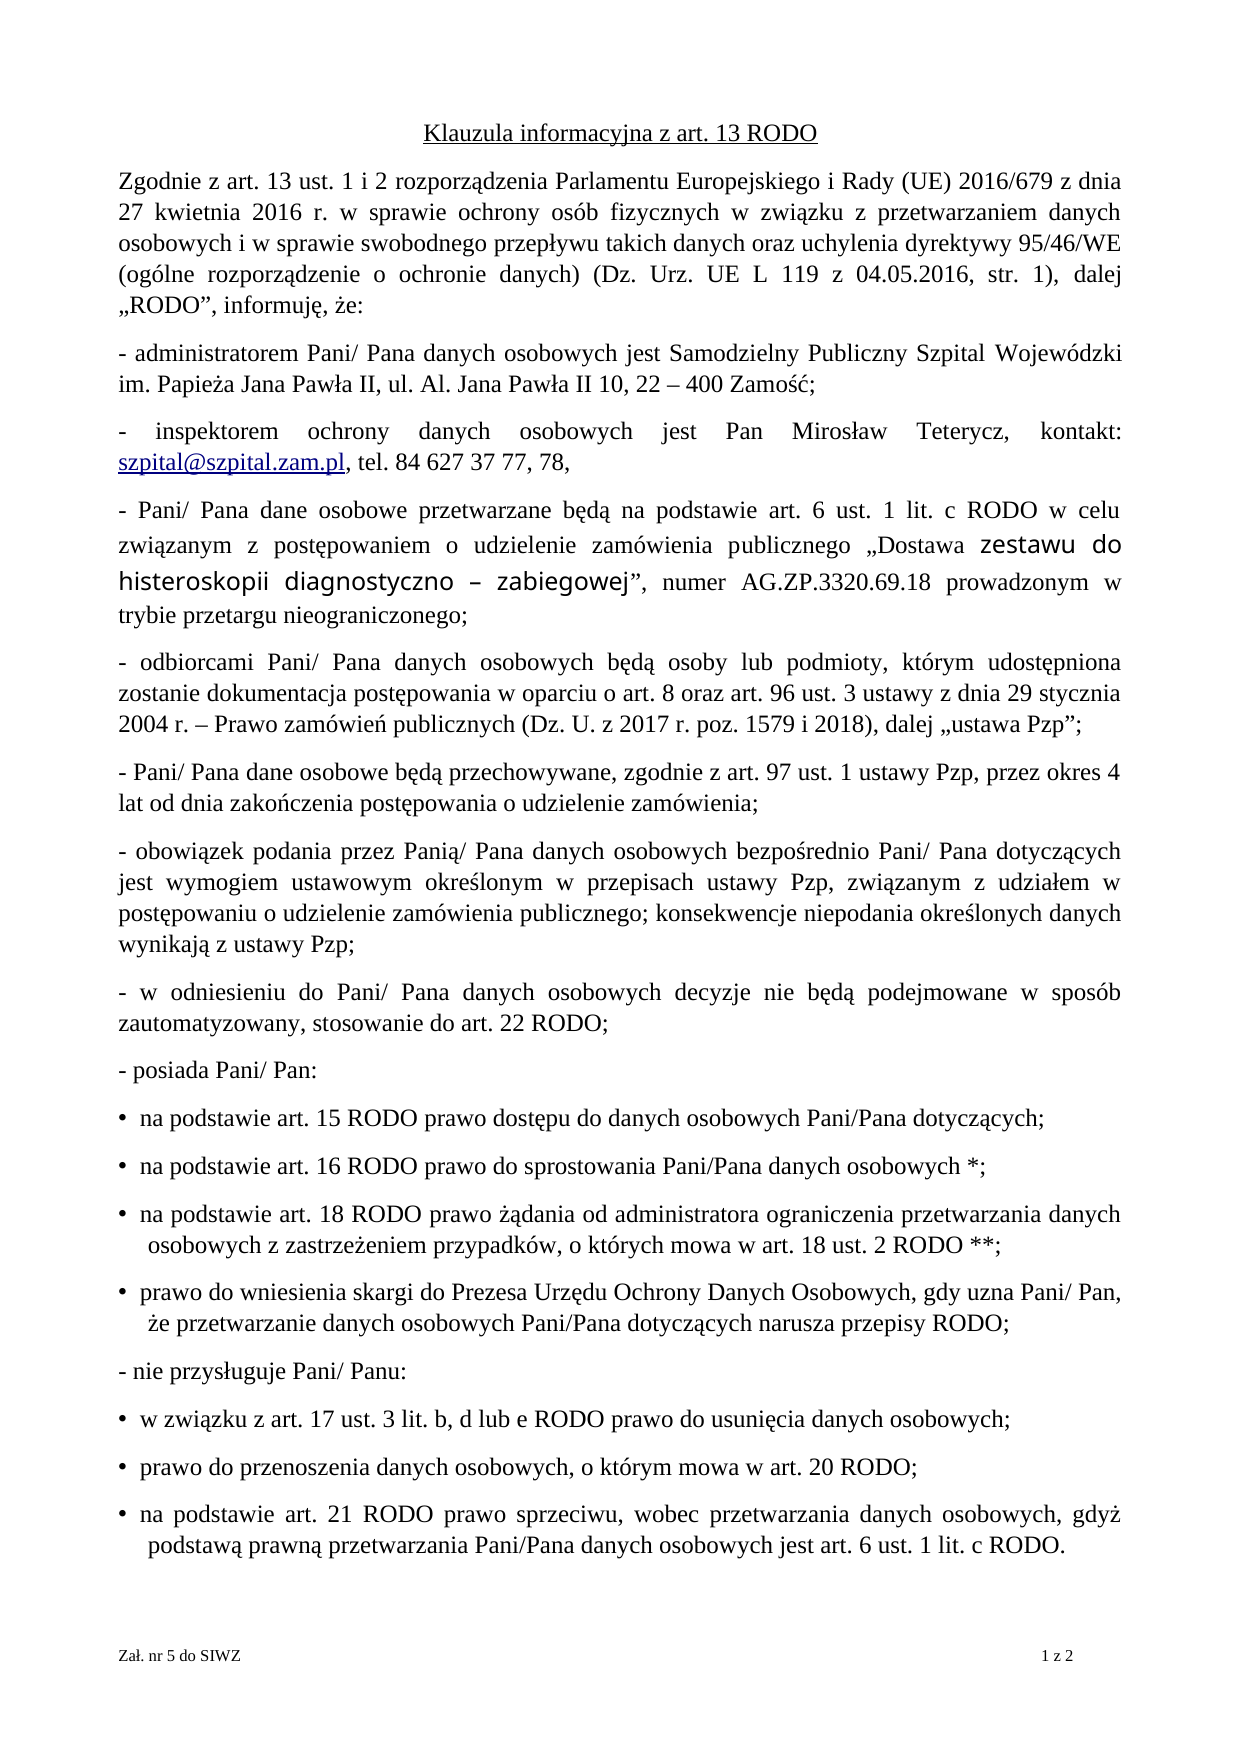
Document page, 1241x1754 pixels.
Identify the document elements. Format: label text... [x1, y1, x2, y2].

text Zgodnie z art. 13 ust. 1 i 2 rozporządzenia Parlamentu Europejskiego i Rady (UE) 2016/679 z dnia 27 kwietnia 2016 r. w sprawie ochrony osób fizycznych w związku z przetwarzaniem danych osobowych i w sprawie swobodnego przepływu takich danych oraz uchylenia dyrektywy 95/46/WE (ogólne rozporządzenie o ochronie danych) (Dz. Urz. UE L 119 z 04.05.2016, str. 1), dalej „RODO”, informuję, że: [118, 166, 1122, 319]
text - posiada Pani/ Pan: [118, 1056, 1122, 1084]
list na podstawie art. 16 RODO prawo do sprostowania Pani/Pana danych osobowych *; [118, 1151, 1122, 1180]
text - administratorem Pani/ Pana danych osobowych jest Samodzielny Publiczny Szpital Wojewódzki im. Papieża Jana Pawła II, ul. Al. Jana Pawła II 10, 22 – 400 Zamość; [118, 338, 1122, 397]
text - w odniesieniu do Pani/ Pana danych osobowych decyzje nie będą podejmowane w sposób zautomatyzowany, stosowanie do art. 22 RODO; [118, 977, 1122, 1037]
list prawo do przenoszenia danych osobowych, o którym mowa w art. 20 RODO; [118, 1452, 1122, 1480]
list w związku z art. 17 ust. 3 lit. b, d lub e RODO prawo do usunięcia danych osobowych; [118, 1404, 1122, 1433]
list prawo do wniesienia skargi do Prezesa Urzędu Ochrony Danych Osobowych, gdy uzna Pani/ Pan, że przetwarzanie danych osobowych Pani/Pana dotyczących narusza przepisy RODO; [118, 1277, 1122, 1337]
text Klauzula informacyjna z art. 13 RODO [118, 118, 1122, 147]
text - Pani/ Pana dane osobowe będą przechowywane, zgodnie z art. 97 ust. 1 ustawy Pzp, przez okres 4 lat od dnia zakończenia postępowania o udzielenie zamówienia; [118, 757, 1122, 817]
text - obowiązek podania przez Panią/ Pana danych osobowych bezpośrednio Pani/ Pana dotyczących jest wymogiem ustawowym określonym w przepisach ustawy Pzp, związanym z udziałem w postępowaniu o udzielenie zamówienia publicznego; konsekwencje niepodania określonych danych wynikają z ustawy Pzp; [118, 836, 1122, 958]
list na podstawie art. 15 RODO prawo dostępu do danych osobowych Pani/Pana dotyczących; [118, 1103, 1122, 1132]
text - Pani/ Pana dane osobowe przetwarzane będą na podstawie art. 6 ust. 1 lit. c RODO w celu związanym z postępowaniem o udzielenie zamówienia publicznego „Dostawa zestawu do histeroskopii diagnostyczno – zabiegowej”, numer AG.ZP.3320.69.18 prowadzonym w trybie przetargu nieograniczonego; [118, 495, 1122, 628]
text - nie przysługuje Pani/ Panu: [118, 1356, 1122, 1385]
list na podstawie art. 18 RODO prawo żądania od administratora ograniczenia przetwarzania danych osobowych z zastrzeżeniem przypadków, o których mowa w art. 18 ust. 2 RODO **; [118, 1199, 1122, 1258]
text - inspektorem ochrony danych osobowych jest Pan Mirosław Teterycz, kontakt: szpital@szpital.zam.pl, tel. 84 627 37 77, 78, [118, 416, 1122, 476]
list na podstawie art. 21 RODO prawo sprzeciwu, wobec przetwarzania danych osobowych, gdyż podstawą prawną przetwarzania Pani/Pana danych osobowych jest art. 6 ust. 1 lit. c RODO. [118, 1499, 1122, 1559]
text - odbiorcami Pani/ Pana danych osobowych będą osoby lub podmioty, którym udostępniona zostanie dokumentacja postępowania w oparciu o art. 8 oraz art. 96 ust. 3 ustawy z dnia 29 stycznia 2004 r. – Prawo zamówień publicznych (Dz. U. z 2017 r. poz. 1579 i 2018), dalej „ustawa Pzp”; [118, 647, 1122, 738]
